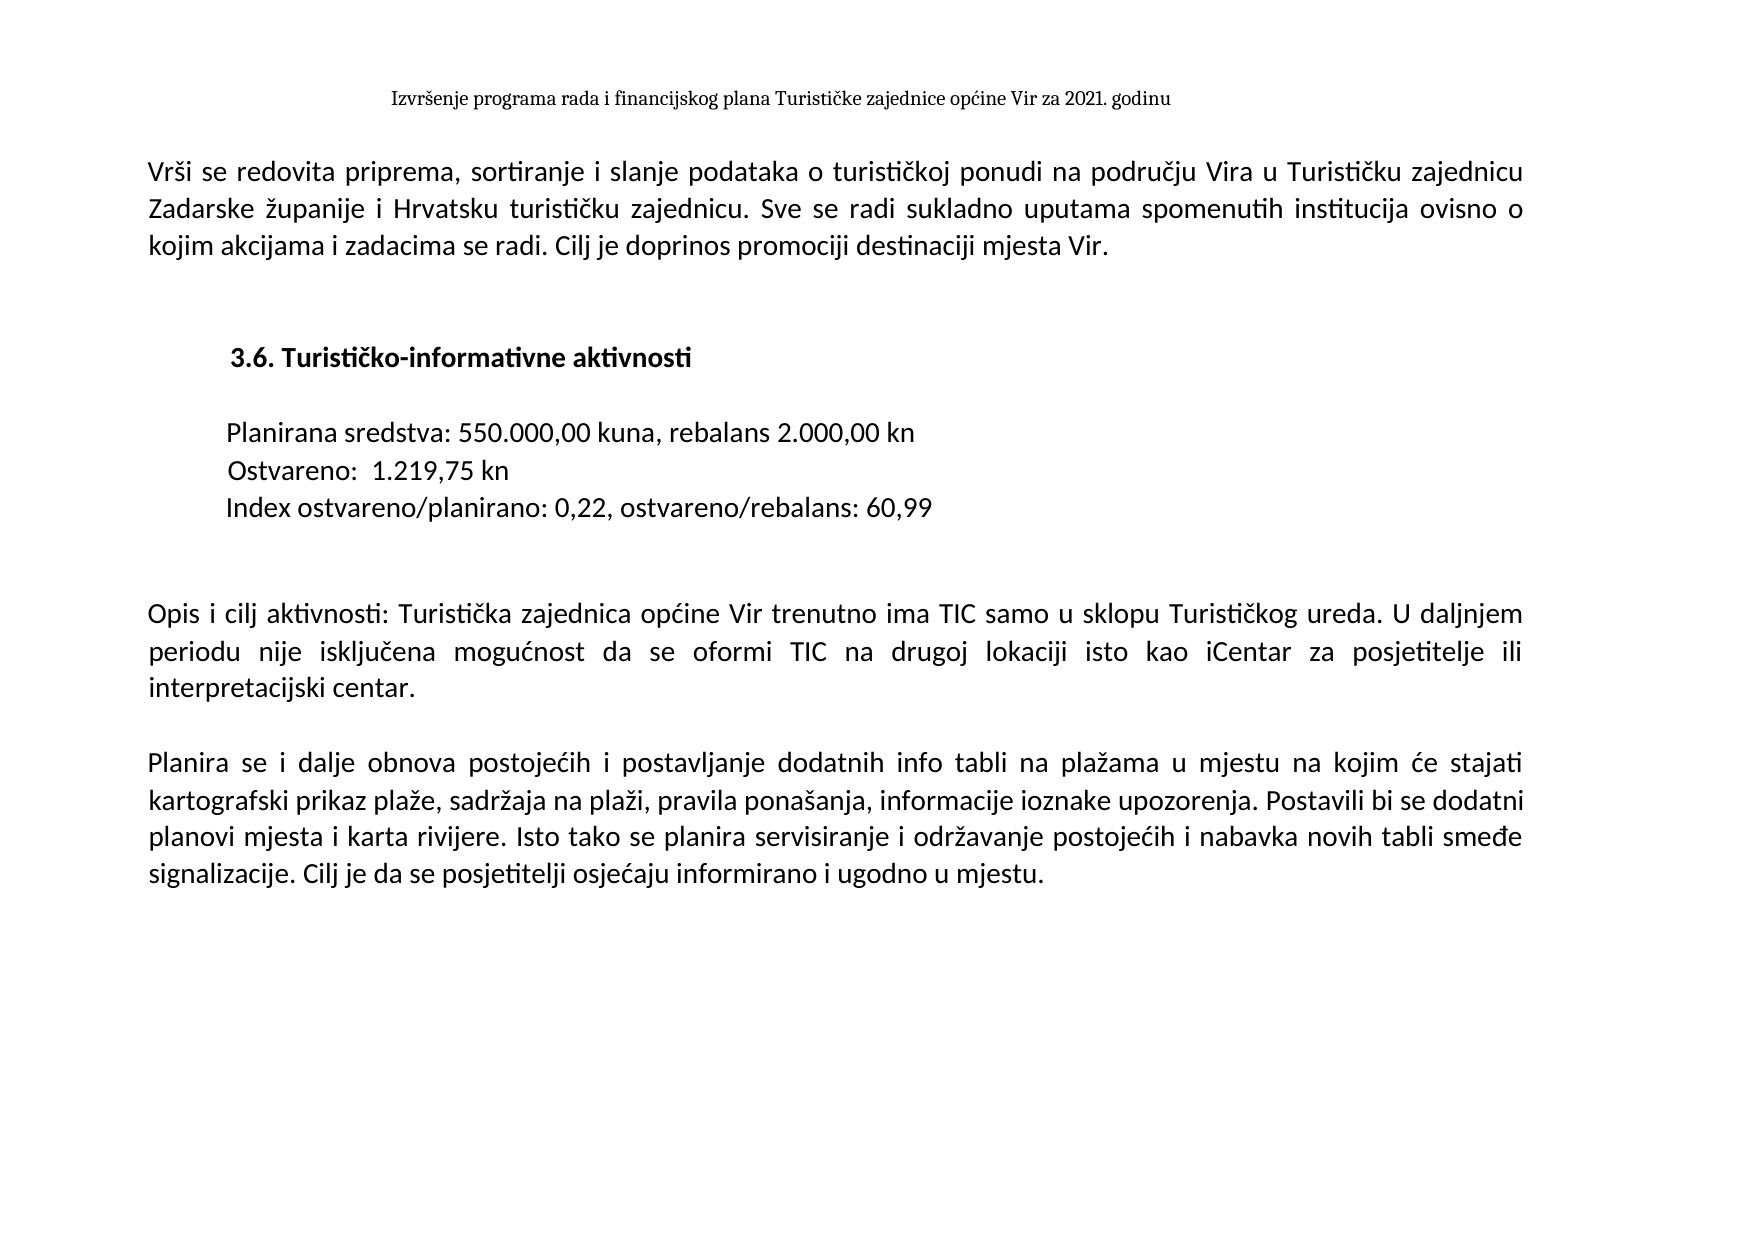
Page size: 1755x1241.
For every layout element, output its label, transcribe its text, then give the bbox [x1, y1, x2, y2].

subtitle Planirana sredstva: 550.000,00 kuna, rebalans 2.000,00 kn [147, 414, 1525, 450]
subtitle Opis i cilj aktivnosti: Turistička zajednica općine Vir trenutno ima TIC samo u sklopu Turističkog ureda. U daljnjem periodu nije isključena mogućnost da se oformi TIC na drugoj lokaciji isto kao iCentar za posjetitelje ili interpretacijski centar. [147, 596, 1525, 705]
subtitle Vrši se redovita priprema, sortiranje i slanje podataka o turističkoj ponudi na području Vira u Turističku zajednicu Zadarske županije i Hrvatsku turističku zajednicu. Sve se radi sukladno uputama spomenutih institucija ovisno o kojim akcijama i zadacima se radi. Cilj je doprinos promociji destinaciji mjesta Vir. [147, 153, 1525, 263]
subtitle Ostvareno: 1.219,75 kn [147, 452, 1525, 488]
text Index ostvareno/planirano: 0,22, ostvareno/rebalans: 60,99 [147, 489, 1510, 525]
subtitle Planira se i dalje obnova postojećih i postavljanje dodatnih info tabli na plažama u mjestu na kojim će stajati kartografski prikaz plaže, sadržaja na plaži, pravila ponašanja, informacije ioznake upozorenja. Postavili bi se dodatni planovi mjesta i karta rivijere. Isto tako se planira servisiranje i održavanje postojećih i nabavka novih tabli smeđe signalizacije. Cilj je da se posjetitelji osjećaju informirano i ugodno u mjestu. [147, 744, 1525, 891]
subtitle 3.6. Turističko-informativne aktivnosti [147, 339, 1525, 375]
